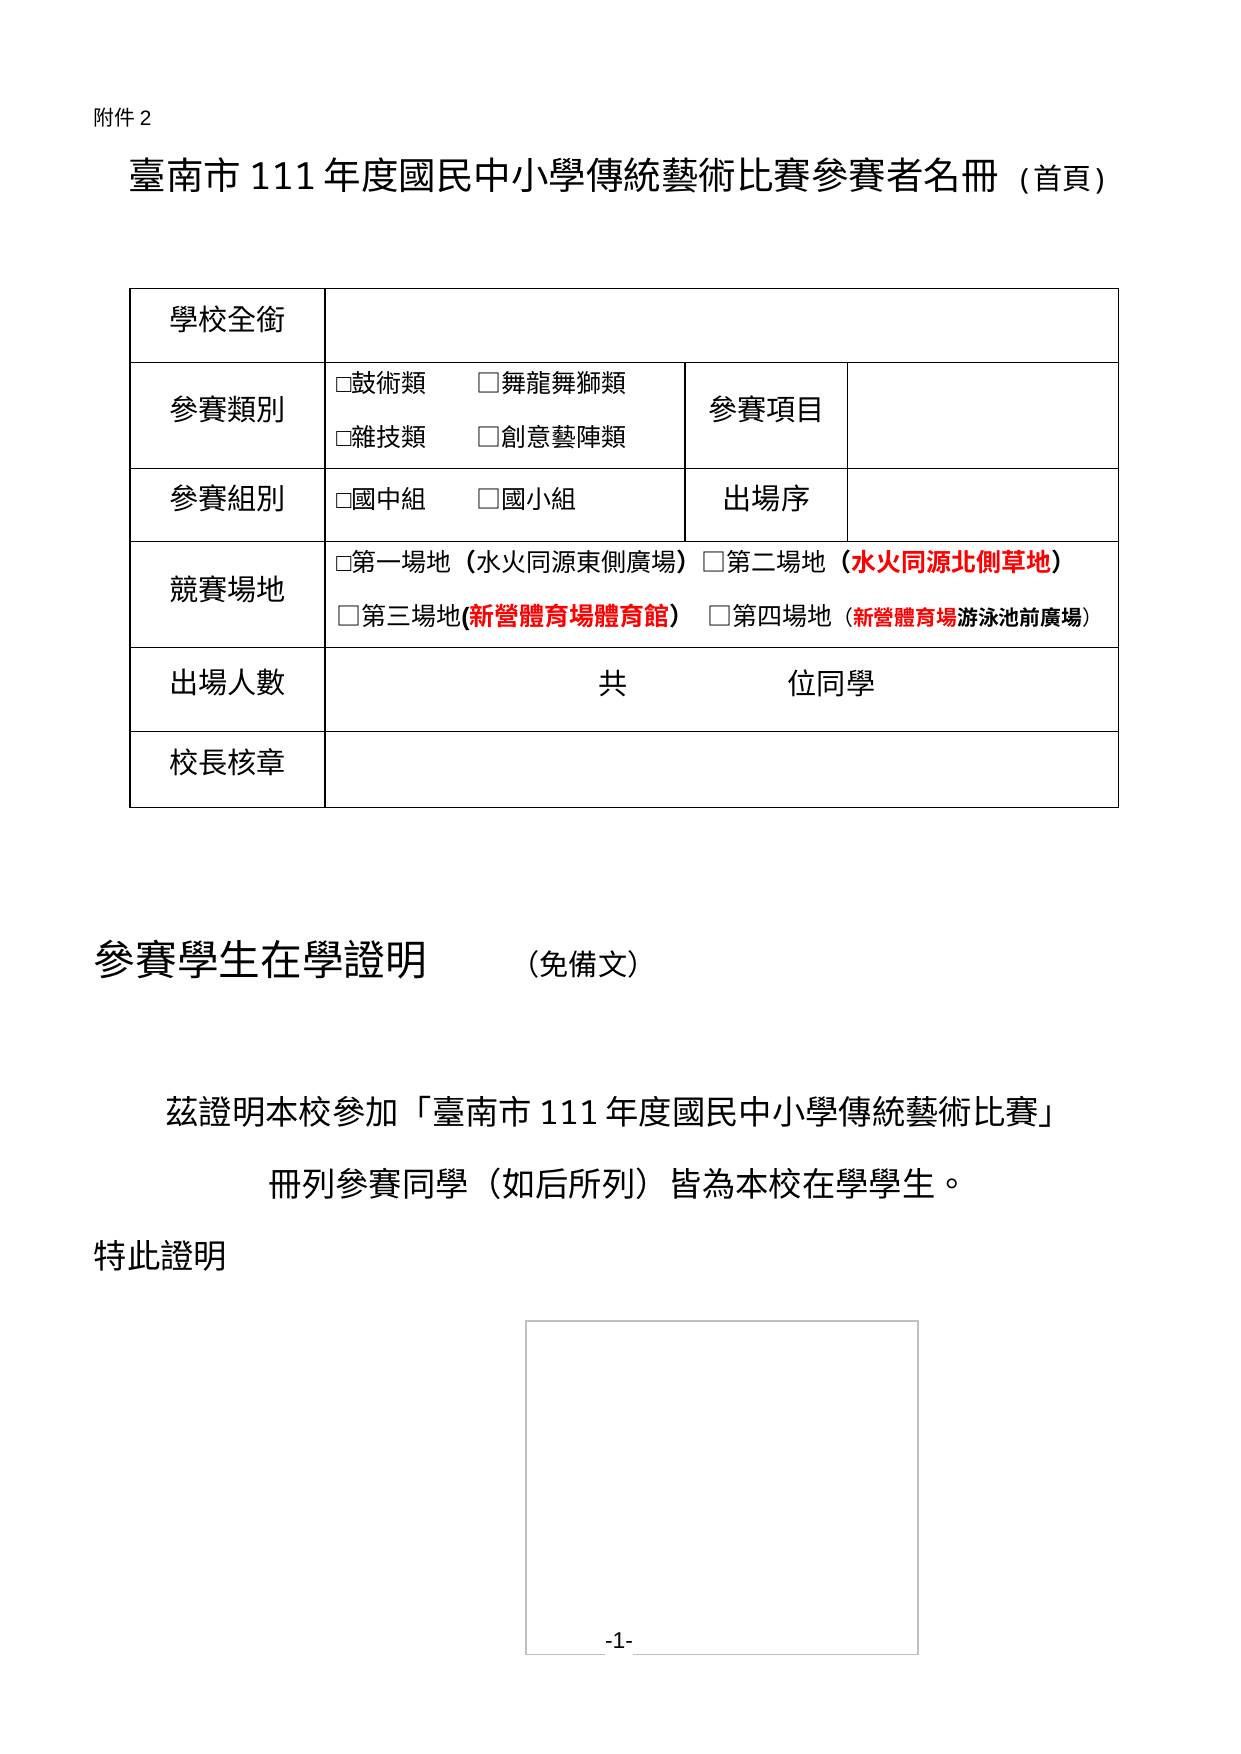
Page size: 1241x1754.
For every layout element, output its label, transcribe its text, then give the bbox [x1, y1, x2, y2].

table_header 學校全銜 [131, 289, 324, 362]
table_cell □國中組 □國小組 [326, 469, 684, 541]
table_cell 參賽項目 [686, 363, 847, 468]
table_header [326, 289, 1118, 362]
text 特此證明 [94, 1230, 1144, 1278]
table_cell 共 位同學 [326, 648, 1118, 731]
text 臺南市111年度國民中小學傳統藝術比賽參賽者名冊 (首頁) [94, 146, 1144, 201]
table_cell 出場人數 [131, 648, 324, 731]
table_cell [326, 732, 1118, 807]
text 茲證明本校參加「臺南市111年度國民中小學傳統藝術比賽」 [94, 1085, 1144, 1134]
text 冊列參賽同學（如后所列）皆為本校在學學生。 [94, 1158, 1144, 1206]
table_cell 校長核章 [131, 732, 324, 807]
text 附件2 [94, 101, 1144, 131]
text 參賽學生在學證明 （免備文） [94, 927, 1144, 987]
table_cell [848, 363, 1118, 468]
table_cell 參賽類別 [131, 363, 324, 468]
table_cell □鼓術類 □舞龍舞獅類 □雜技類 □創意藝陣類 [326, 363, 684, 468]
table_cell 競賽場地 [131, 542, 324, 647]
table_cell □第一場地（水火同源東側廣場）□第二場地（水火同源北側草地） □第三場地(新營體育場體育館） □第四場地（新營體育場游泳池前廣場） [326, 542, 1118, 647]
table_cell [848, 469, 1118, 541]
table_cell 出場序 [686, 469, 847, 541]
table_cell 參賽組別 [131, 469, 324, 541]
